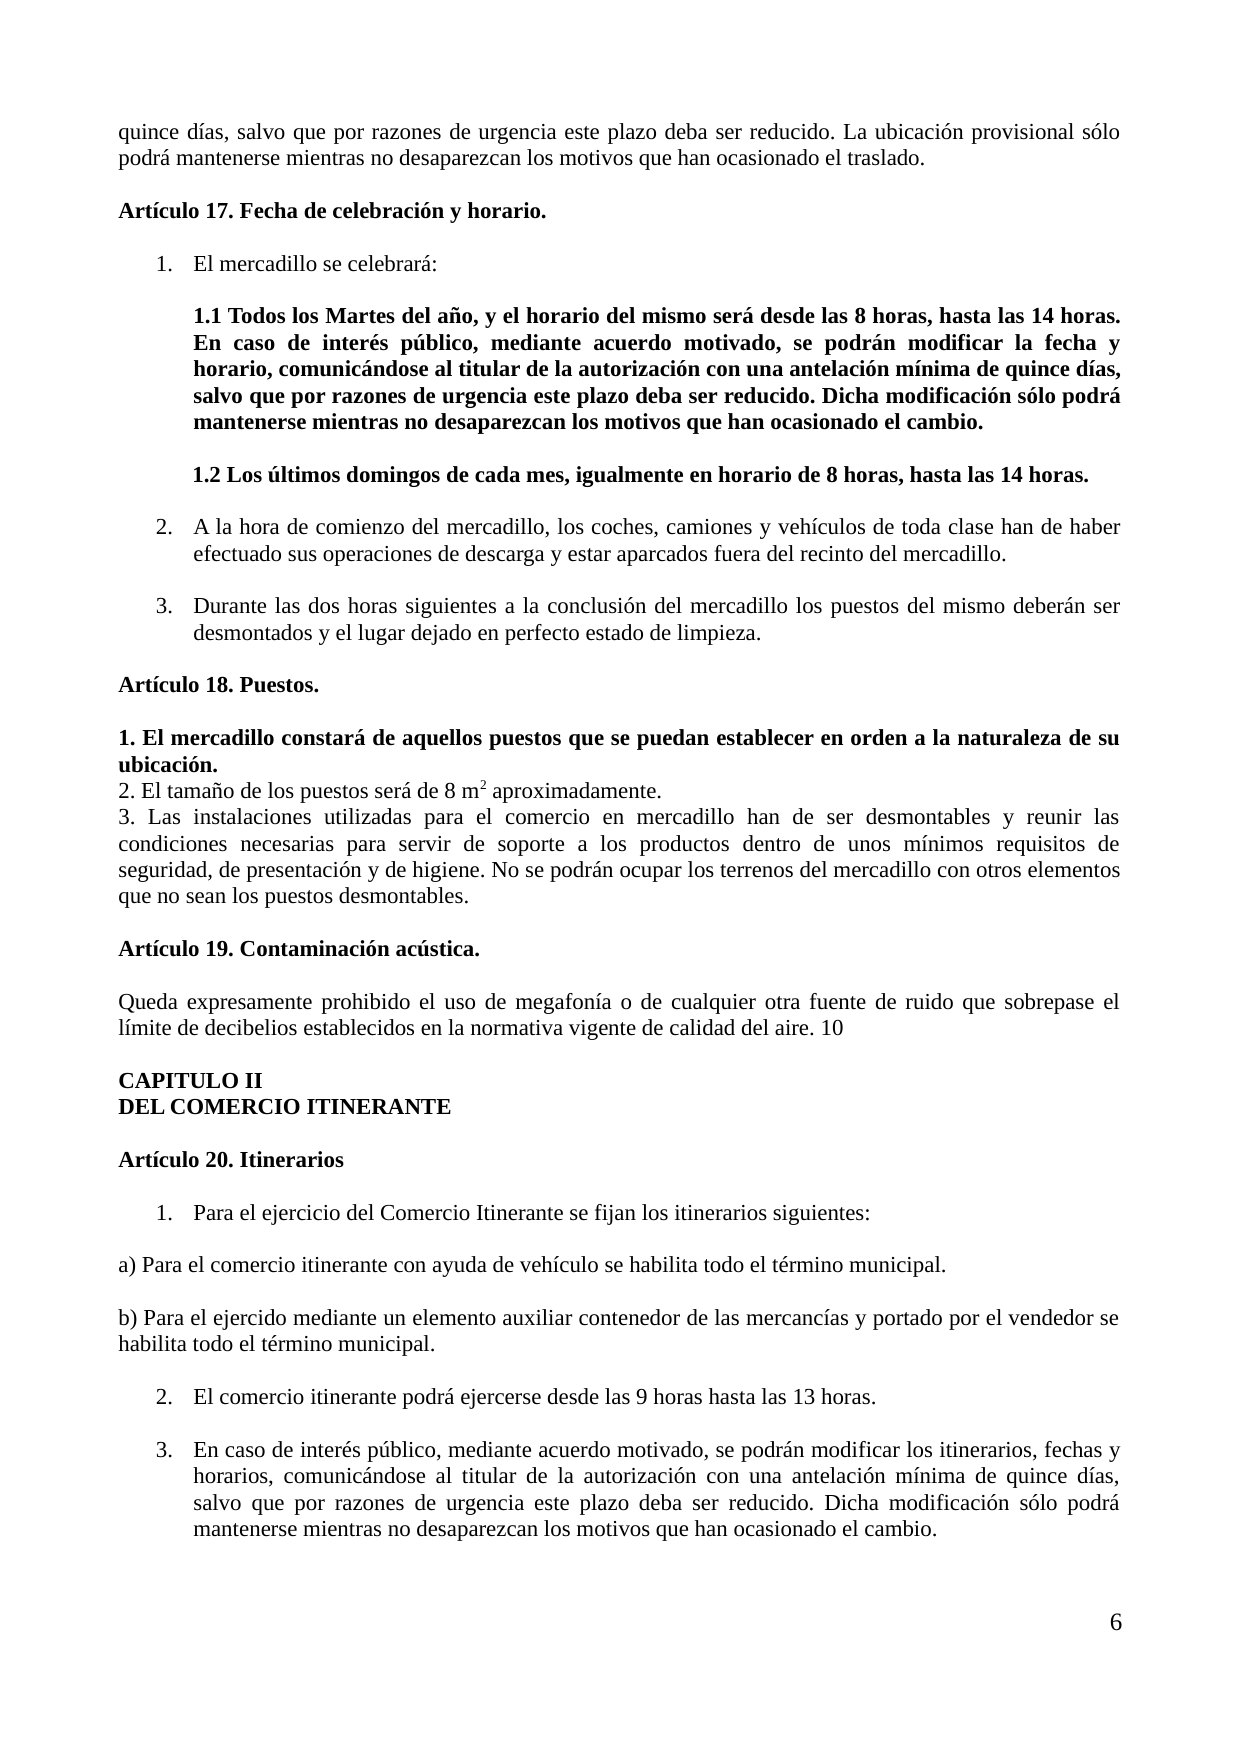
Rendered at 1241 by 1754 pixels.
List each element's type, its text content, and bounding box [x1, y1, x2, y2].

list Para el ejercicio del Comercio Itinerante se fijan los itinerarios siguientes: [156, 1199, 1122, 1225]
text DEL COMERCIO ITINERANTE [118, 1093, 1122, 1119]
text 1.2 Los últimos domingos de cada mes, igualmente en horario de 8 horas, hasta las 14 horas. [118, 461, 1122, 487]
text quince días, salvo que por razones de urgencia este plazo deba ser reducido. La ubicación provisional sólo podrá mantenerse mientras no desaparezcan los motivos que han ocasionado el traslado. [118, 118, 1122, 171]
text Artículo 17. Fecha de celebración y horario. [118, 197, 1122, 223]
list El mercadillo se celebrará: [156, 250, 1122, 276]
text Queda expresamente prohibido el uso de megafonía o de cualquier otra fuente de ruido que sobrepase el límite de decibelios establecidos en la normativa vigente de calidad del aire. 10 [118, 988, 1122, 1041]
text Artículo 20. Itinerarios [118, 1146, 1122, 1172]
text Artículo 19. Contaminación acústica. [118, 935, 1122, 961]
list A la hora de comienzo del mercadillo, los coches, camiones y vehículos de toda clase han de haber efectuado sus operaciones de descarga y estar aparcados fuera del recinto del mercadillo. [156, 513, 1122, 566]
text Artículo 18. Puestos. [118, 672, 1122, 698]
text a) Para el comercio itinerante con ayuda de vehículo se habilita todo el término municipal. [118, 1251, 1122, 1278]
list El comercio itinerante podrá ejercerse desde las 9 horas hasta las 13 horas. [156, 1383, 1122, 1409]
list 1.1 Todos los Martes del año, y el horario del mismo será desde las 8 horas, hasta las 14 horas. En caso de interés público, mediante acuerdo motivado, se podrán modificar la fecha y horario, comunicándose al titular de la autorización con una antelación mínima de quince días, salvo que por razones de urgencia este plazo deba ser reducido. Dicha modificación sólo podrá mantenerse mientras no desaparezcan los motivos que han ocasionado el cambio. [156, 303, 1122, 434]
list Durante las dos horas siguientes a la conclusión del mercadillo los puestos del mismo deberán ser desmontados y el lugar dejado en perfecto estado de limpieza. [156, 592, 1122, 645]
text b) Para el ejercido mediante un elemento auxiliar contenedor de las mercancías y portado por el vendedor se habilita todo el término municipal. [118, 1304, 1122, 1357]
text CAPITULO II [118, 1067, 1122, 1093]
list En caso de interés público, mediante acuerdo motivado, se podrán modificar los itinerarios, fechas y horarios, comunicándose al titular de la autorización con una antelación mínima de quince días, salvo que por razones de urgencia este plazo deba ser reducido. Dicha modificación sólo podrá mantenerse mientras no desaparezcan los motivos que han ocasionado el cambio. [156, 1436, 1122, 1541]
text 3. Las instalaciones utilizadas para el comercio en mercadillo han de ser desmontables y reunir las condiciones necesarias para servir de soporte a los productos dentro de unos mínimos requisitos de seguridad, de presentación y de higiene. No se podrán ocupar los terrenos del mercadillo con otros elementos que no sean los puestos desmontables. [118, 803, 1122, 909]
text 1. El mercadillo constará de aquellos puestos que se puedan establecer en orden a la naturaleza de su ubicación. [118, 724, 1122, 777]
text 2. El tamaño de los puestos será de 8 m2 aproximadamente. [118, 777, 1122, 803]
